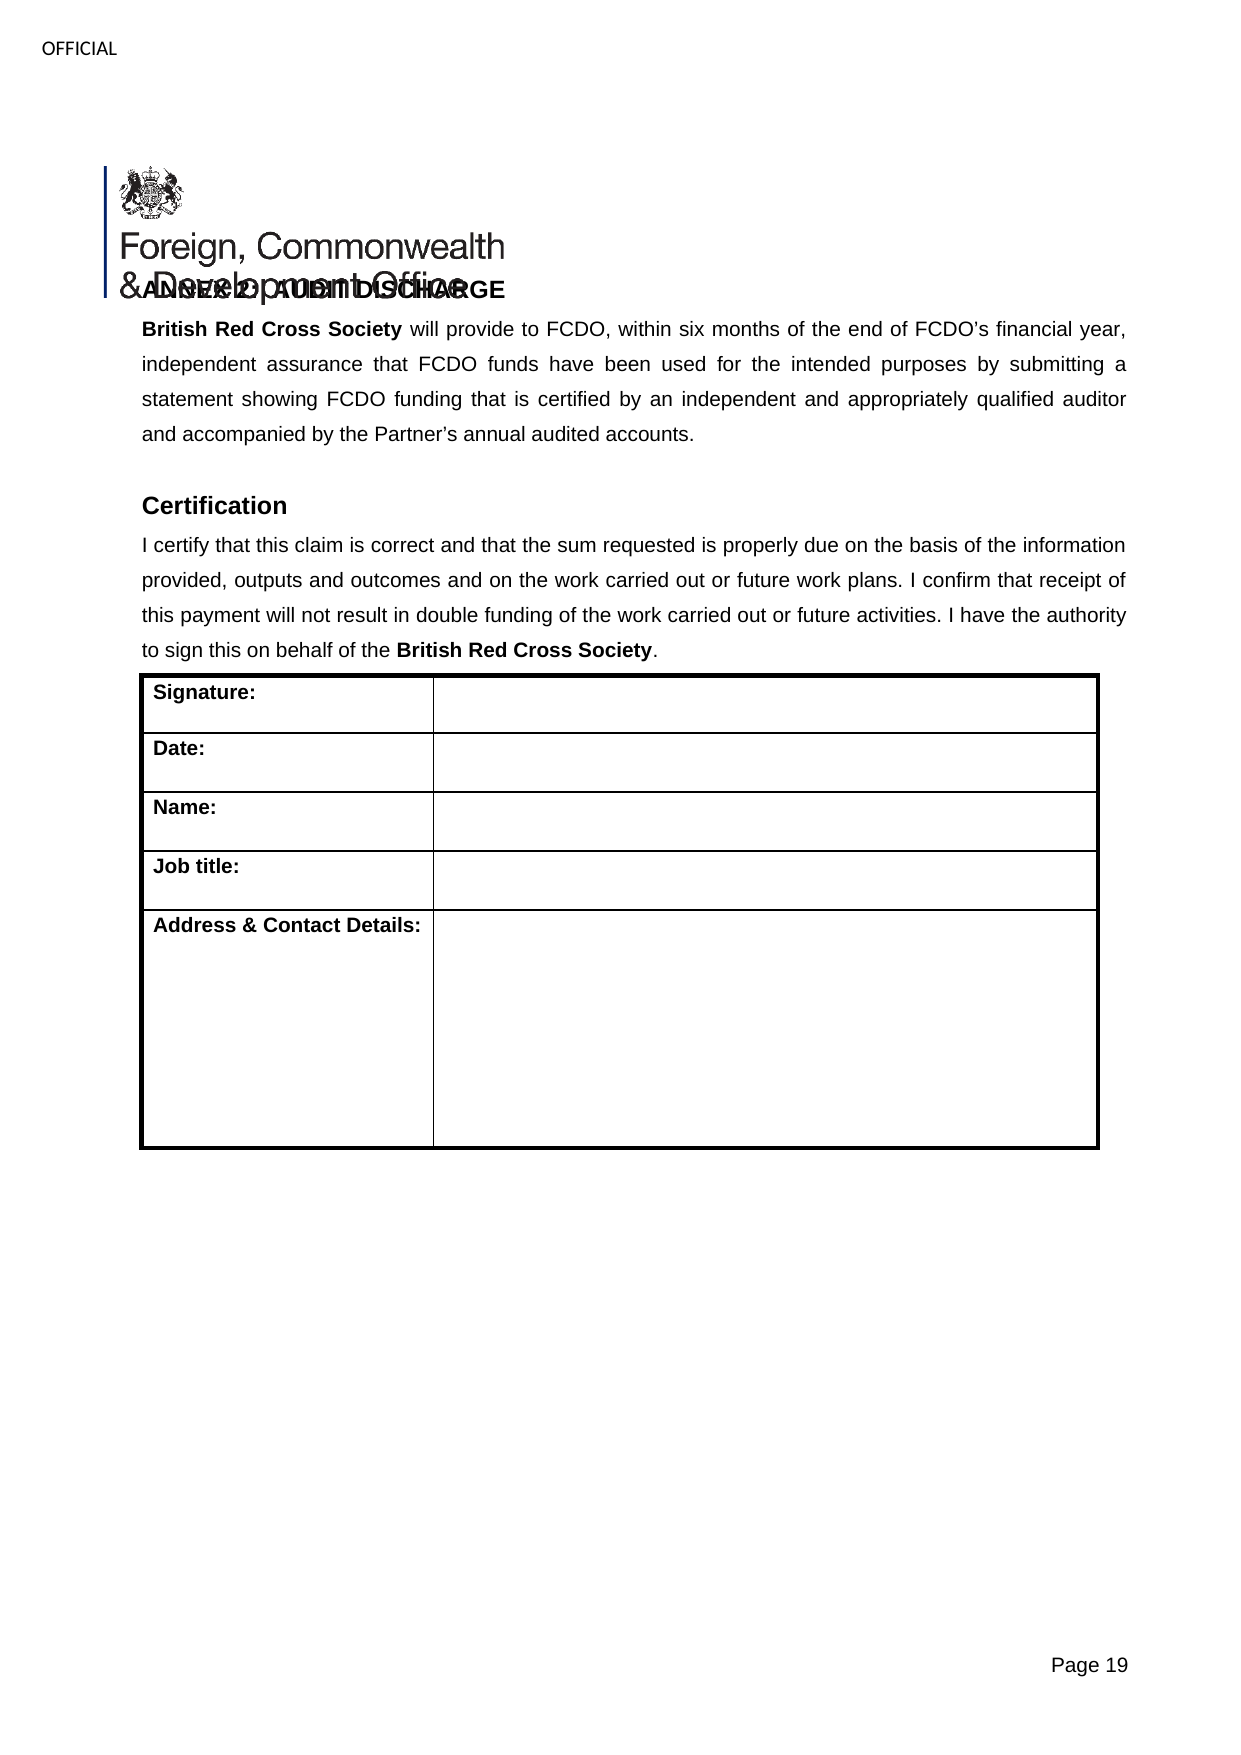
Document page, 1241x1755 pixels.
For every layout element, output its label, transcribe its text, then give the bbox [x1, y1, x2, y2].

picture [103, 166, 506, 305]
text Certification [142, 492, 1128, 520]
table_cell Name: [144, 793, 433, 850]
table_cell [434, 911, 1096, 1146]
table_header Signature: [144, 678, 433, 732]
text I certify that this claim is correct and that the sum requested is properly due on the basis of the information provided, outputs and outcomes and on the work carried out or future work plans. I confirm that receipt of this payment will not result in double funding of the work carried out or future activities. I have the authority to sign this on behalf of the British Red Cross Society. [142, 534, 1128, 661]
table_header [434, 678, 1096, 732]
table_cell [434, 793, 1096, 850]
table_cell Address & Contact Details: [144, 911, 433, 1146]
text ANNEX 2: AUDIT DISCHARGE [506, 276, 1128, 304]
table_cell [434, 852, 1096, 909]
table_cell Date: [144, 734, 433, 791]
text British Red Cross Society will provide to FCDO, within six months of the end of FCDO’s financial year, independent assurance that FCDO funds have been used for the intended purposes by submitting a statement showing FCDO funding that is certified by an independent and appropriately qualified auditor and accompanied by the Partner’s annual audited accounts. [142, 318, 1128, 446]
table_cell [434, 734, 1096, 791]
table_cell Job title: [144, 852, 433, 909]
